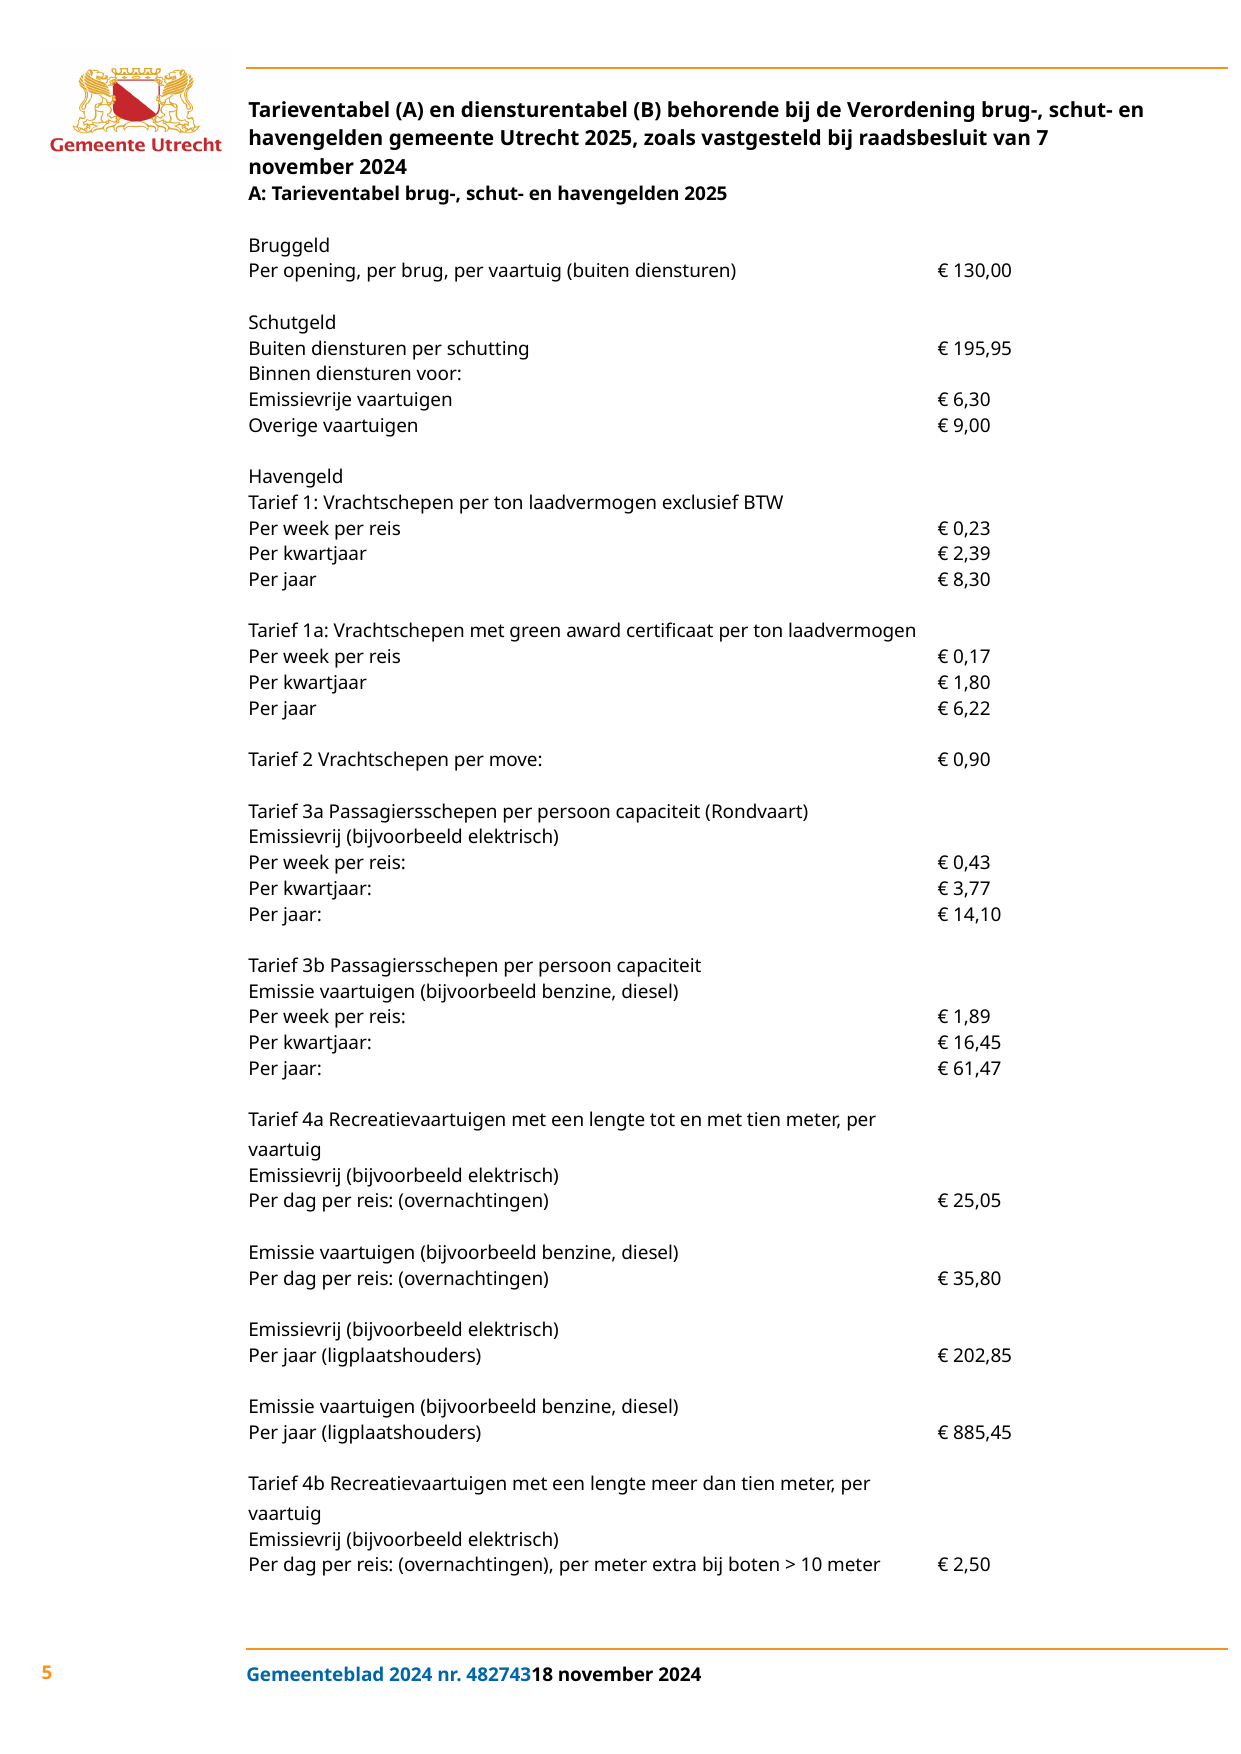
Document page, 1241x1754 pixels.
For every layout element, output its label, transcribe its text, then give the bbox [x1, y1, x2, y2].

table_cell Per jaar [248, 695, 937, 721]
table_cell € 25,05 [937, 1188, 1152, 1213]
table_cell Schutgeld [248, 309, 937, 335]
table_cell Tarief 1: Vrachtschepen per ton laadvermogen exclusief BTW [248, 489, 937, 515]
table_cell [248, 1213, 937, 1239]
table_cell [937, 360, 1152, 386]
table_cell € 0,43 [937, 849, 1152, 875]
table_cell [248, 1368, 937, 1393]
table_cell [248, 438, 937, 463]
table_cell [937, 798, 1152, 823]
table_cell [248, 926, 937, 952]
table_cell Per kwartjaar: [248, 1029, 937, 1055]
table_cell Tarief 1a: Vrachtschepen met green award certificaat per ton laadvermogen [248, 618, 937, 643]
table_cell Bruggeld [248, 232, 937, 257]
table_cell [248, 206, 937, 232]
table_cell [937, 772, 1152, 798]
table_cell € 6,30 [937, 386, 1152, 412]
table_cell [937, 721, 1152, 746]
table_cell € 61,47 [937, 1055, 1152, 1081]
table_cell Per jaar (ligplaatshouders) [248, 1342, 937, 1368]
table_cell € 0,23 [937, 515, 1152, 541]
table_cell € 3,77 [937, 875, 1152, 901]
table_cell Per dag per reis: (overnachtingen) [248, 1188, 937, 1213]
table_cell € 1,89 [937, 1004, 1152, 1029]
table_cell [937, 1162, 1152, 1188]
table_cell Emissievrij (bijvoorbeeld elektrisch) [248, 1526, 937, 1552]
table_cell [937, 978, 1152, 1004]
table_cell € 1,80 [937, 669, 1152, 695]
table_cell [937, 489, 1152, 515]
table_cell [937, 1239, 1152, 1265]
table_cell [937, 309, 1152, 335]
table_cell Per jaar [248, 566, 937, 592]
table_cell Tarief 4b Recreatievaartuigen met een lengte meer dan tien meter, per vaartuig [248, 1471, 937, 1526]
table_cell [248, 772, 937, 798]
text Tarieventabel (A) en diensturentabel (B) behorende bij de Verordening brug-, schut- en havengelden gemeente Utrecht 2025, zoals vastgesteld bij raadsbesluit van 7 november 2024 [248, 95, 1152, 180]
table_cell Tarief 4a Recreatievaartuigen met een lengte tot en met tien meter, per vaartuig [248, 1107, 937, 1162]
table_cell Emissievrij (bijvoorbeeld elektrisch) [248, 1162, 937, 1188]
table_cell Per jaar: [248, 901, 937, 926]
table_cell € 6,22 [937, 695, 1152, 721]
table_cell Per week per reis: [248, 849, 937, 875]
table_cell € 16,45 [937, 1029, 1152, 1055]
table_cell € 195,95 [937, 335, 1152, 360]
table_cell € 2,39 [937, 541, 1152, 566]
table_cell Per opening, per brug, per vaartuig (buiten diensturen) [248, 258, 937, 283]
table_cell [937, 618, 1152, 643]
table_cell Emissievrij (bijvoorbeeld elektrisch) [248, 824, 937, 849]
table_cell Tarief 3a Passagiersschepen per persoon capaciteit (Rondvaart) [248, 798, 937, 823]
table_cell Havengeld [248, 463, 937, 489]
table_cell Per kwartjaar [248, 541, 937, 566]
table_cell Per week per reis [248, 644, 937, 669]
table_cell Per week per reis [248, 515, 937, 541]
table_cell Emissie vaartuigen (bijvoorbeeld benzine, diesel) [248, 978, 937, 1004]
table_cell [937, 1394, 1152, 1419]
table_cell [937, 1526, 1152, 1552]
table_cell [937, 1081, 1152, 1107]
table_cell [937, 1578, 1152, 1603]
table_cell € 0,17 [937, 644, 1152, 669]
table_cell Tarief 2 Vrachtschepen per move: [248, 746, 937, 772]
table_cell Per jaar: [248, 1055, 937, 1081]
table_cell Per jaar (ligplaatshouders) [248, 1419, 937, 1445]
table_cell € 8,30 [937, 566, 1152, 592]
table_cell Emissievrije vaartuigen [248, 386, 937, 412]
table_cell [248, 592, 937, 618]
table_cell € 14,10 [937, 901, 1152, 926]
table_cell Per week per reis: [248, 1004, 937, 1029]
table_cell [937, 1291, 1152, 1316]
table_cell € 202,85 [937, 1342, 1152, 1368]
table_cell Emissievrij (bijvoorbeeld elektrisch) [248, 1316, 937, 1342]
table_cell Per dag per reis: (overnachtingen), per meter extra bij boten > 10 meter [248, 1552, 937, 1577]
table_header [937, 180, 1152, 206]
table_cell € 130,00 [937, 258, 1152, 283]
table_cell [937, 206, 1152, 232]
table_cell Per kwartjaar: [248, 875, 937, 901]
picture [41, 47, 231, 172]
table_cell [937, 824, 1152, 849]
table_cell [937, 463, 1152, 489]
table_cell [937, 1471, 1152, 1526]
table_cell [937, 1316, 1152, 1342]
table_cell € 0,90 [937, 746, 1152, 772]
table_cell [248, 1081, 937, 1107]
table_cell [248, 1291, 937, 1316]
table_cell € 35,80 [937, 1265, 1152, 1291]
table_cell [248, 283, 937, 309]
table_cell € 2,50 [937, 1552, 1152, 1577]
table_cell Emissie vaartuigen (bijvoorbeeld benzine, diesel) [248, 1239, 937, 1265]
table_cell € 9,00 [937, 412, 1152, 438]
table_cell [937, 1107, 1152, 1162]
table_header A: Tarieventabel brug-, schut- en havengelden 2025 [248, 180, 937, 206]
table_cell Per dag per reis: (overnachtingen) [248, 1265, 937, 1291]
table_cell [937, 592, 1152, 618]
table_cell [937, 1213, 1152, 1239]
table_cell [937, 952, 1152, 978]
table_cell [937, 926, 1152, 952]
table_cell € 885,45 [937, 1419, 1152, 1445]
table_cell [248, 1445, 937, 1471]
table_cell [248, 721, 937, 746]
table_cell [937, 283, 1152, 309]
table_cell Tarief 3b Passagiersschepen per persoon capaciteit [248, 952, 937, 978]
table_cell Binnen diensturen voor: [248, 360, 937, 386]
table_cell Overige vaartuigen [248, 412, 937, 438]
table_cell [937, 438, 1152, 463]
table_cell [937, 1368, 1152, 1393]
table_cell Buiten diensturen per schutting [248, 335, 937, 360]
table_cell [937, 232, 1152, 257]
table_cell [937, 1445, 1152, 1471]
table_cell Emissie vaartuigen (bijvoorbeeld benzine, diesel) [248, 1394, 937, 1419]
table_cell [248, 1578, 937, 1603]
table_cell Per kwartjaar [248, 669, 937, 695]
